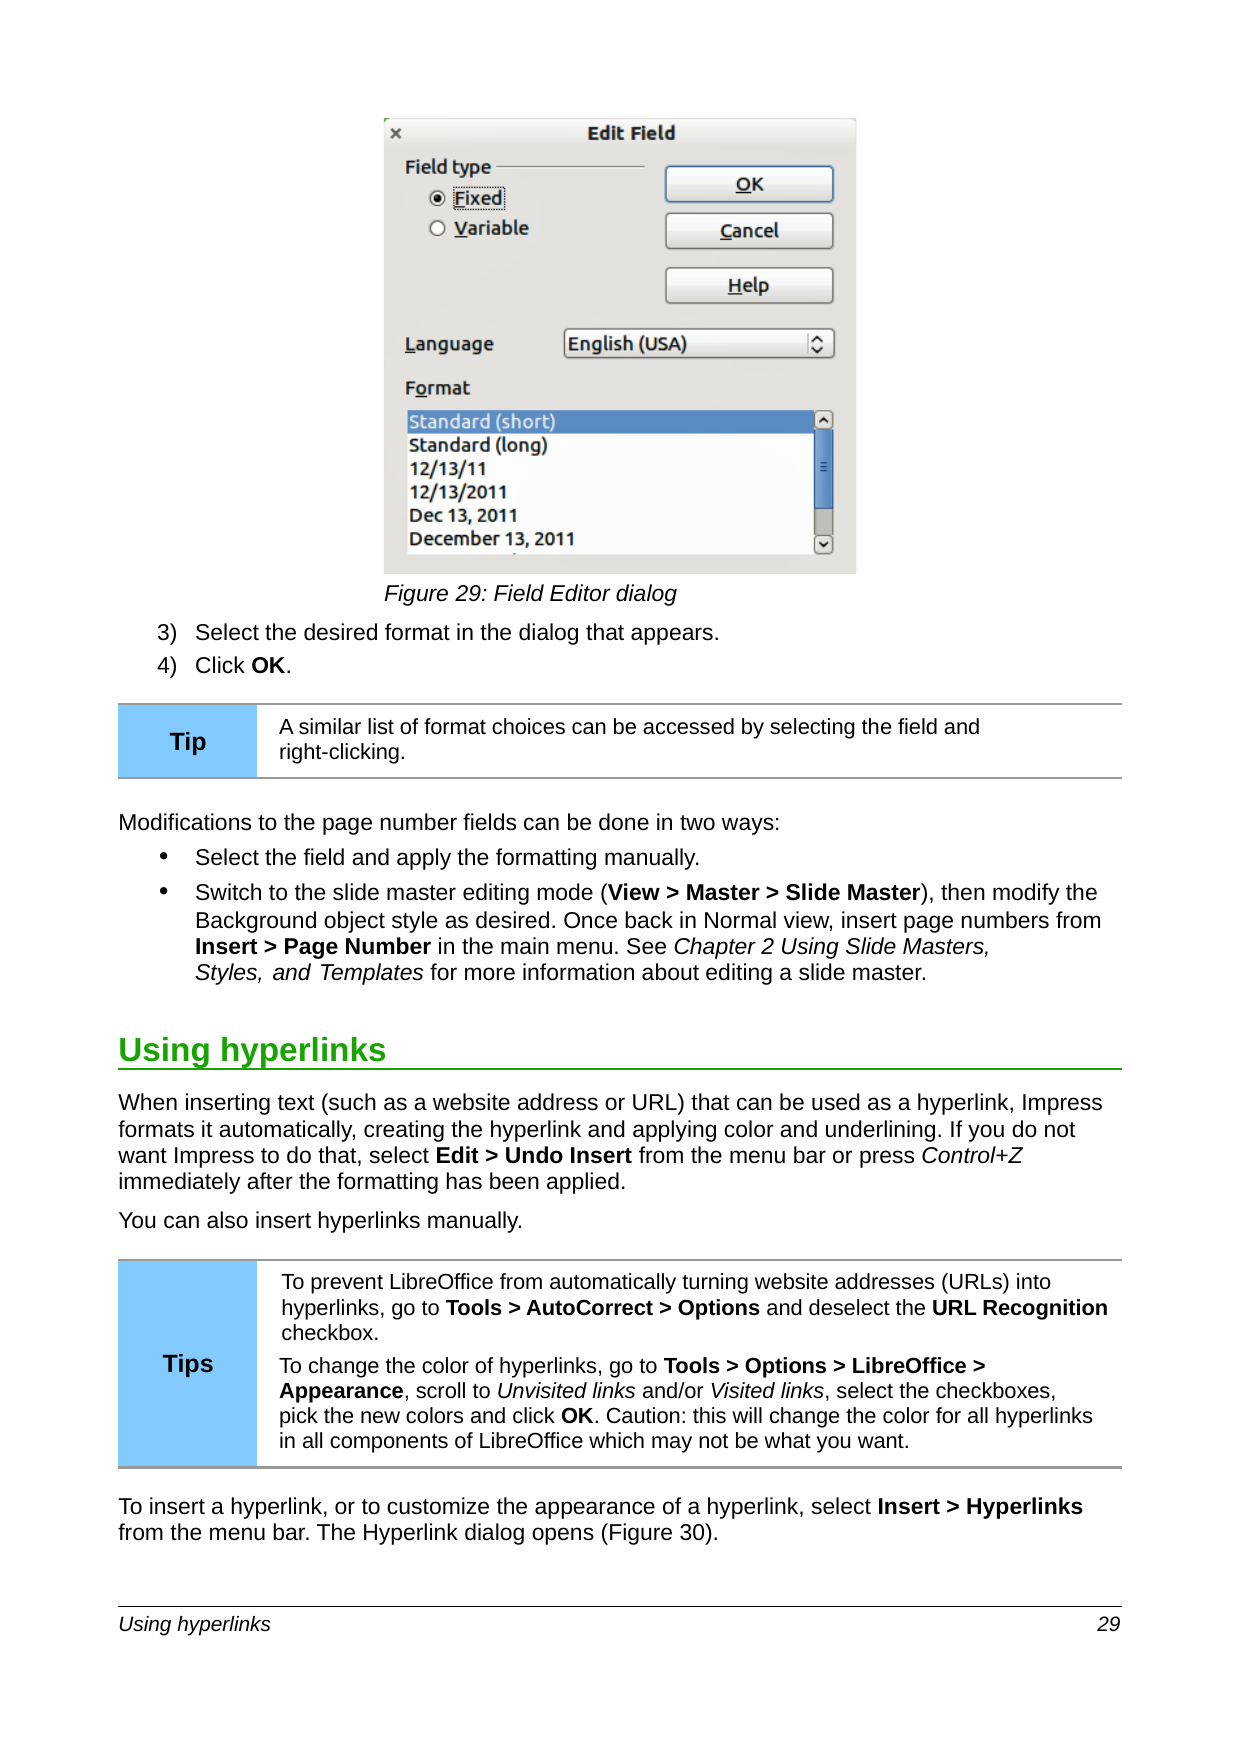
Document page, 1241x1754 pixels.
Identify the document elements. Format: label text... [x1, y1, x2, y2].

table_header To prevent LibreOffice from automatically turning website addresses (URLs) into hyperlinks, go to Tools > AutoCorrect > Options and deselect the URL Recognition checkbox. To change the color of hyperlinks, go to Tools > Options > LibreOffice > Appearance, scroll to Unvisited links and/or Visited links, select the checkboxes, pick the new colors and click OK. Caution: this will change the color for all hyperlinks in all components of LibreOffice which may not be what you want. [258, 1261, 1122, 1466]
text To insert a hyperlink, or to customize the appearance of a hyperlink, select Insert > Hyperlinks from the menu bar. The Hyperlink dialog opens (Figure 30). [118, 1493, 1122, 1545]
table_header Tips [118, 1261, 257, 1466]
table_header A similar list of format choices can be accessed by selecting the field and right‑clicking. [258, 705, 1122, 777]
list Click OK. [177, 652, 1122, 678]
list Select the field and apply the formatting manually. [156, 842, 1122, 871]
picture [383, 118, 857, 574]
subtitle Using hyperlinks [118, 1030, 1122, 1068]
table_header Tip [118, 705, 257, 777]
text You can also insert hyperlinks manually. [118, 1207, 1122, 1233]
text When inserting text (such as a website address or URL) that can be used as a hyperlink, Impress formats it automatically, creating the hyperlink and applying color and underlining. If you do not want Impress to do that, select Edit > Undo Insert from the menu bar or press Control+Z immediately after the formatting has been applied. [118, 1089, 1122, 1195]
list Select the desired format in the dialog that appears. [177, 619, 1122, 645]
list Switch to the slide master editing mode (View > Master > Slide Master), then modify the Background object style as desired. Once back in Normal view, insert page numbers from Insert > Page Number in the main menu. See Chapter 2 Using Slide Masters, Styles, and Templates for more information about editing a slide master. [156, 877, 1122, 986]
text Figure 29: Field Editor dialog [384, 580, 856, 606]
list Modifications to the page number fields can be done in two ways: [118, 809, 1122, 836]
